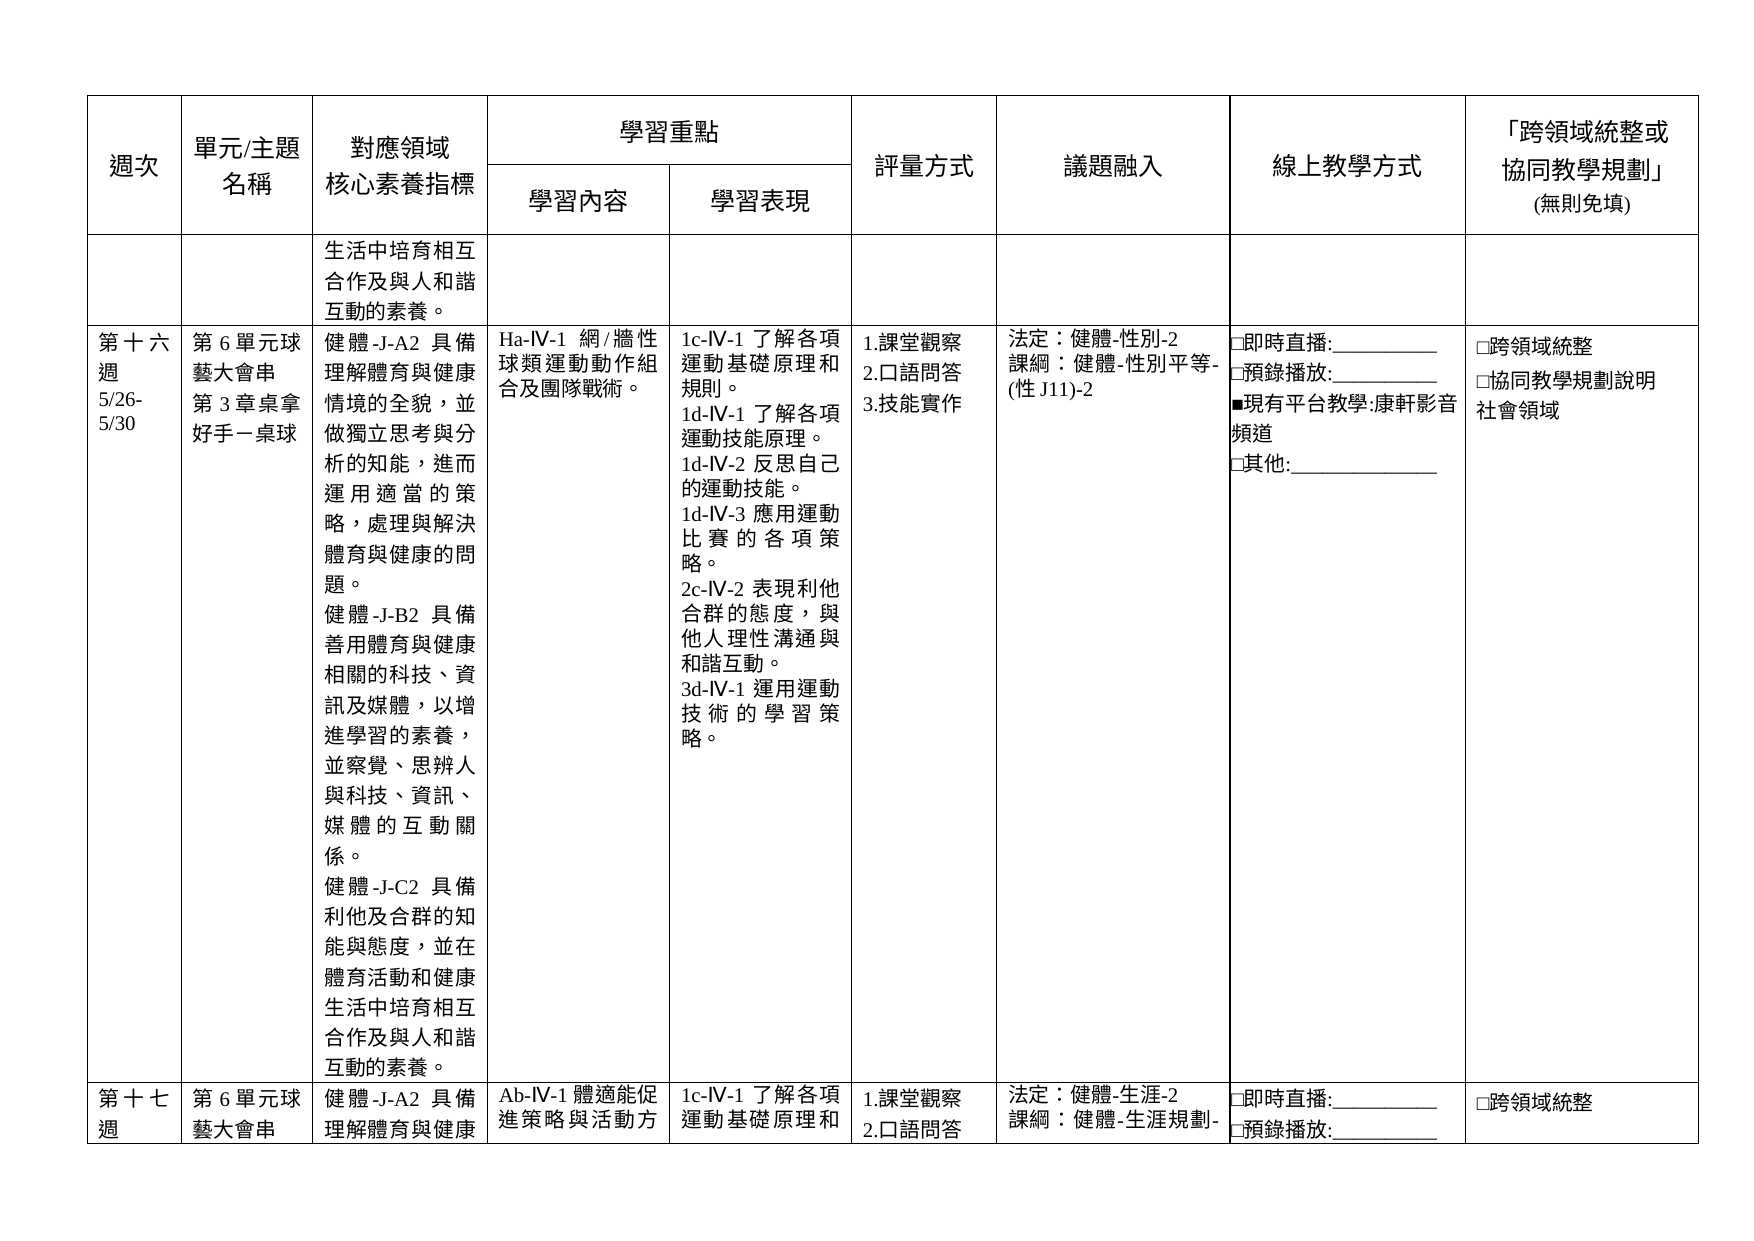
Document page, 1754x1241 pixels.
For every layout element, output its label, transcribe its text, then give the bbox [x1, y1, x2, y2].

table_header 單元/主題名稱 [182, 96, 312, 234]
table_cell □跨領域統整 □協同教學規劃說明 社會領域 [1466, 326, 1698, 1082]
table_header 週次 [88, 96, 181, 234]
table_header 「跨領域統整或 協同教學規劃｣ (無則免填) [1466, 96, 1698, 234]
table_cell 學習內容 [488, 165, 669, 234]
table_cell 第6單元球藝大會串 [182, 1083, 312, 1143]
table_cell [88, 235, 181, 325]
table_cell 第十六週 5/26-5/30 [88, 326, 181, 1082]
table_cell □跨領域統整 [1466, 1083, 1698, 1143]
table_cell Ab-Ⅳ-1 體適能促進策略與活動方 [488, 1083, 669, 1143]
table_cell Ha-Ⅳ-1 網/牆性球類運動動作組合及團隊戰術。 [488, 326, 669, 1082]
table_cell [182, 235, 312, 325]
table_cell □即時直播:__________ □預錄播放:__________ ■現有平台教學:康軒影音頻道 □其他:______________ [1231, 326, 1465, 1082]
table_cell □即時直播:__________ □預錄播放:__________ [1231, 1083, 1465, 1143]
table_cell 生活中培育相互合作及與人和諧互動的素養。 [313, 235, 487, 325]
table_cell [852, 235, 996, 325]
table_cell 學習表現 [670, 165, 851, 234]
table_cell 健體-J-A2 具備理解體育與健康 [313, 1083, 487, 1143]
table_header 議題融入 [997, 96, 1229, 234]
table_cell 1c-Ⅳ-1 了解各項運動基礎原理和 [670, 1083, 851, 1143]
table_cell [1466, 235, 1698, 325]
table_cell 1.課堂觀察 2.口語問答 3.技能實作 [852, 326, 996, 1082]
table_cell 健體-J-A2 具備理解體育與健康情境的全貌，並做獨立思考與分析的知能，進而運用適當的策略，處理與解決體育與健康的問題。 健體-J-B2 具備善用體育與健康相關的科技、資訊及媒體，以增進學習的素養，並察覺、思辨人與科技、資訊、媒體的互動關係。 健體-J-C2 具備利他及合群的知能與態度，並在體育活動和健康生活中培育相互合作及與人和諧互動的素養。 [313, 326, 487, 1082]
table_header 線上教學方式 [1231, 96, 1465, 234]
table_cell [1231, 235, 1465, 325]
table_cell [670, 235, 851, 325]
table_cell 法定：健體-生涯-2 課綱：健體-生涯規劃- [997, 1083, 1229, 1143]
table_header 對應領域 核心素養指標 [313, 96, 487, 234]
table_cell [997, 235, 1229, 325]
table_cell 1.課堂觀察 2.口語問答 [852, 1083, 996, 1143]
table_cell 1c-Ⅳ-1 了解各項運動基礎原理和規則。 1d-Ⅳ-1 了解各項運動技能原理。 1d-Ⅳ-2 反思自己的運動技能。 1d-Ⅳ-3 應用運動比賽的各項策略。 2c-Ⅳ-2 表現利他合群的態度，與他人理性溝通與和諧互動。 3d-Ⅳ-1 運用運動技術的學習策略。 [670, 326, 851, 1082]
table_header 學習重點 [488, 96, 851, 164]
table_header 評量方式 [852, 96, 996, 234]
table_cell [488, 235, 669, 325]
table_cell 第6單元球藝大會串 第3章桌拿好手－桌球 [182, 326, 312, 1082]
table_cell 第十七週 [88, 1083, 181, 1143]
table_cell 法定：健體-性別-2 課綱：健體-性別平等-(性J11)-2 [997, 326, 1229, 1082]
